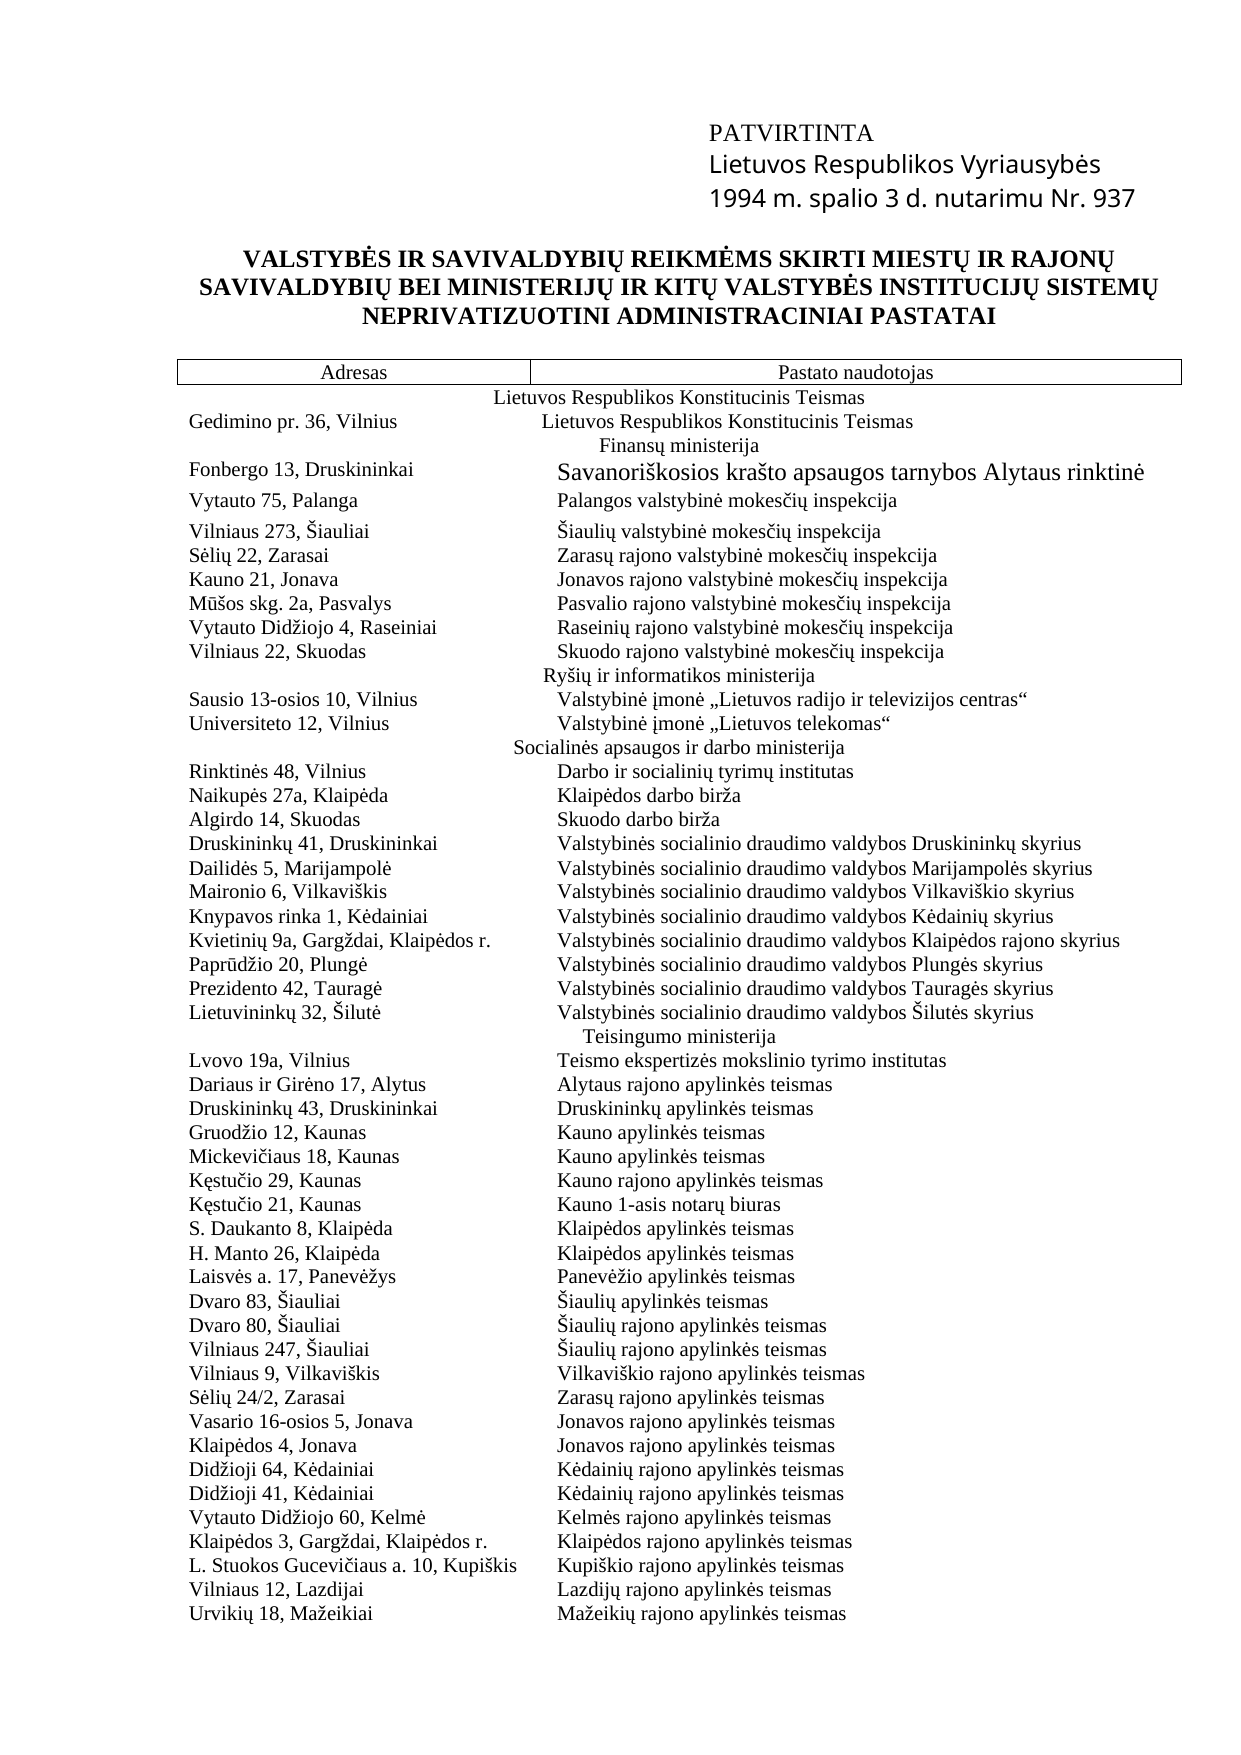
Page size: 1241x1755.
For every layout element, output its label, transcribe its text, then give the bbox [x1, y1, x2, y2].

table_cell Valstybinė įmonė „Lietuvos telekomas“ [546, 711, 1181, 735]
table_cell Lietuvos Respublikos Konstitucinis Teismas [177, 385, 1181, 409]
table_cell Teisingumo ministerija [177, 1024, 1181, 1048]
table_cell Kęstučio 21, Kaunas [177, 1192, 546, 1216]
table_cell Gedimino pr. 36, Vilnius [177, 409, 530, 433]
table_cell Paprūdžio 20, Plungė [177, 952, 546, 976]
table_cell Lvovo 19a, Vilnius [177, 1048, 546, 1072]
table_cell Palangos valstybinė mokesčių inspekcija [546, 488, 1181, 518]
table_cell Valstybinės socialinio draudimo valdybos Klaipėdos rajono skyrius [546, 928, 1181, 952]
table_cell Valstybinės socialinio draudimo valdybos Tauragės skyrius [546, 976, 1181, 1000]
table_cell Vilniaus 12, Lazdijai [177, 1577, 546, 1601]
table_cell Vytauto Didžiojo 4, Raseiniai [177, 615, 546, 639]
table_cell Vilniaus 273, Šiauliai [177, 519, 546, 543]
table_cell Mickevičiaus 18, Kaunas [177, 1144, 546, 1168]
table_cell Urvikių 18, Mažeikiai [177, 1601, 546, 1625]
table_cell Dvaro 83, Šiauliai [177, 1289, 546, 1313]
table_cell Jonavos rajono apylinkės teismas [546, 1409, 1181, 1433]
table_cell Maironio 6, Vilkaviškis [177, 880, 546, 903]
table_cell Zarasų rajono apylinkės teismas [546, 1385, 1181, 1409]
table_cell Teismo ekspertizės mokslinio tyrimo institutas [546, 1048, 1181, 1072]
table_cell L. Stuokos Gucevičiaus a. 10, Kupiškis [177, 1553, 546, 1577]
table_cell Klaipėdos rajono apylinkės teismas [546, 1529, 1181, 1553]
table_cell Algirdo 14, Skuodas [177, 807, 546, 831]
table_cell Mažeikių rajono apylinkės teismas [546, 1601, 1181, 1625]
table_cell Prezidento 42, Tauragė [177, 976, 546, 1000]
table_cell Kęstučio 29, Kaunas [177, 1168, 546, 1192]
table_cell Didžioji 64, Kėdainiai [177, 1457, 546, 1481]
table_cell Vasario 16-osios 5, Jonava [177, 1409, 546, 1433]
table_cell Jonavos rajono valstybinė mokesčių inspekcija [546, 567, 1181, 591]
table_cell Kvietinių 9a, Gargždai, Klaipėdos r. [177, 928, 546, 952]
table_cell Laisvės a. 17, Panevėžys [177, 1265, 546, 1288]
table_cell Klaipėdos 4, Jonava [177, 1433, 546, 1457]
table_cell Valstybinės socialinio draudimo valdybos Kėdainių skyrius [546, 904, 1181, 928]
table_cell Druskininkų 43, Druskininkai [177, 1096, 546, 1120]
table_cell Lietuvos Respublikos Konstitucinis Teismas [530, 409, 1181, 433]
table_cell Klaipėdos darbo birža [546, 783, 1181, 807]
table_cell Šiaulių rajono apylinkės teismas [546, 1313, 1181, 1337]
table_cell Kėdainių rajono apylinkės teismas [546, 1457, 1181, 1481]
table_cell Zarasų rajono valstybinė mokesčių inspekcija [546, 543, 1181, 567]
table_cell Universiteto 12, Vilnius [177, 711, 546, 735]
table_cell Socialinės apsaugos ir darbo ministerija [177, 735, 1181, 759]
table_cell Vytauto Didžiojo 60, Kelmė [177, 1505, 546, 1529]
table_cell Valstybinės socialinio draudimo valdybos Druskininkų skyrius [546, 831, 1181, 855]
table_cell Alytaus rajono apylinkės teismas [546, 1072, 1181, 1096]
table_cell Valstybinės socialinio draudimo valdybos Šilutės skyrius [546, 1000, 1181, 1024]
table_cell Valstybinės socialinio draudimo valdybos Plungės skyrius [546, 952, 1181, 976]
table_cell Sėlių 22, Zarasai [177, 543, 546, 567]
text Lietuvos Respublikos Vyriausybės [177, 147, 1181, 181]
table_cell Kupiškio rajono apylinkės teismas [546, 1553, 1181, 1577]
table_cell Finansų ministerija [177, 433, 1181, 457]
table_cell Mūšos skg. 2a, Pasvalys [177, 591, 546, 615]
table_cell Skuodo rajono valstybinė mokesčių inspekcija [546, 639, 1181, 663]
table_cell Rinktinės 48, Vilnius [177, 759, 546, 783]
table_cell Valstybinės socialinio draudimo valdybos Vilkaviškio skyrius [546, 880, 1181, 903]
table_cell Knypavos rinka 1, Kėdainiai [177, 904, 546, 928]
text 1994 m. spalio 3 d. nutarimu Nr. 937 [177, 181, 1181, 215]
table_cell Klaipėdos apylinkės teismas [546, 1216, 1181, 1240]
table_cell Kauno 1-asis notarų biuras [546, 1192, 1181, 1216]
table_cell Klaipėdos 3, Gargždai, Klaipėdos r. [177, 1529, 546, 1553]
table_cell Dailidės 5, Marijampolė [177, 855, 546, 879]
table_cell Vilniaus 22, Skuodas [177, 639, 546, 663]
table_cell Savanoriškosios krašto apsaugos tarnybos Alytaus rinktinė [546, 457, 1181, 488]
table_cell Kauno 21, Jonava [177, 567, 546, 591]
table_cell Druskininkų apylinkės teismas [546, 1096, 1181, 1120]
table_cell Dariaus ir Girėno 17, Alytus [177, 1072, 546, 1096]
table_cell Kėdainių rajono apylinkės teismas [546, 1481, 1181, 1505]
table_cell Vilniaus 9, Vilkaviškis [177, 1361, 546, 1385]
table_cell Panevėžio apylinkės teismas [546, 1265, 1181, 1288]
table_cell Didžioji 41, Kėdainiai [177, 1481, 546, 1505]
table_cell Šiaulių apylinkės teismas [546, 1289, 1181, 1313]
table_cell Valstybinės socialinio draudimo valdybos Marijampolės skyrius [546, 855, 1181, 879]
table_cell Darbo ir socialinių tyrimų institutas [546, 759, 1181, 783]
table_cell Lazdijų rajono apylinkės teismas [546, 1577, 1181, 1601]
text PATVIRTINTA [177, 118, 1181, 147]
table_header Pastato naudotojas [531, 360, 1181, 384]
table_cell Klaipėdos apylinkės teismas [546, 1240, 1181, 1264]
table_cell Dvaro 80, Šiauliai [177, 1313, 546, 1337]
table_cell Pasvalio rajono valstybinė mokesčių inspekcija [546, 591, 1181, 615]
table_cell Šiaulių rajono apylinkės teismas [546, 1337, 1181, 1361]
table_cell Druskininkų 41, Druskininkai [177, 831, 546, 855]
table_cell Kauno apylinkės teismas [546, 1120, 1181, 1144]
table_cell Kelmės rajono apylinkės teismas [546, 1505, 1181, 1529]
table_cell Fonbergo 13, Druskininkai [177, 457, 546, 488]
table_cell Ryšių ir informatikos ministerija [177, 663, 1181, 687]
table_cell Šiaulių valstybinė mokesčių inspekcija [546, 519, 1181, 543]
table_cell Kauno apylinkės teismas [546, 1144, 1181, 1168]
table_cell Skuodo darbo birža [546, 807, 1181, 831]
table_cell Vilniaus 247, Šiauliai [177, 1337, 546, 1361]
table_cell Raseinių rajono valstybinė mokesčių inspekcija [546, 615, 1181, 639]
table_cell Valstybinė įmonė „Lietuvos radijo ir televizijos centras“ [546, 687, 1181, 711]
table_cell S. Daukanto 8, Klaipėda [177, 1216, 546, 1240]
table_cell Vytauto 75, Palanga [177, 488, 546, 518]
table_cell Jonavos rajono apylinkės teismas [546, 1433, 1181, 1457]
table_cell Gruodžio 12, Kaunas [177, 1120, 546, 1144]
table_cell Sausio 13-osios 10, Vilnius [177, 687, 546, 711]
table_cell Sėlių 24/2, Zarasai [177, 1385, 546, 1409]
table_cell Lietuvininkų 32, Šilutė [177, 1000, 546, 1024]
table_cell H. Manto 26, Klaipėda [177, 1240, 546, 1264]
table_cell Vilkaviškio rajono apylinkės teismas [546, 1361, 1181, 1385]
table_header Adresas [178, 360, 530, 384]
text Valstybės ir savivaldybių reikmėms skirti miestų ir rajonų savivaldybių bei ministerijų ir kitų valstybės institucijų sistemų neprivatizuotini administraciniai pastatai [177, 244, 1181, 330]
table_cell Naikupės 27a, Klaipėda [177, 783, 546, 807]
table_cell Kauno rajono apylinkės teismas [546, 1168, 1181, 1192]
